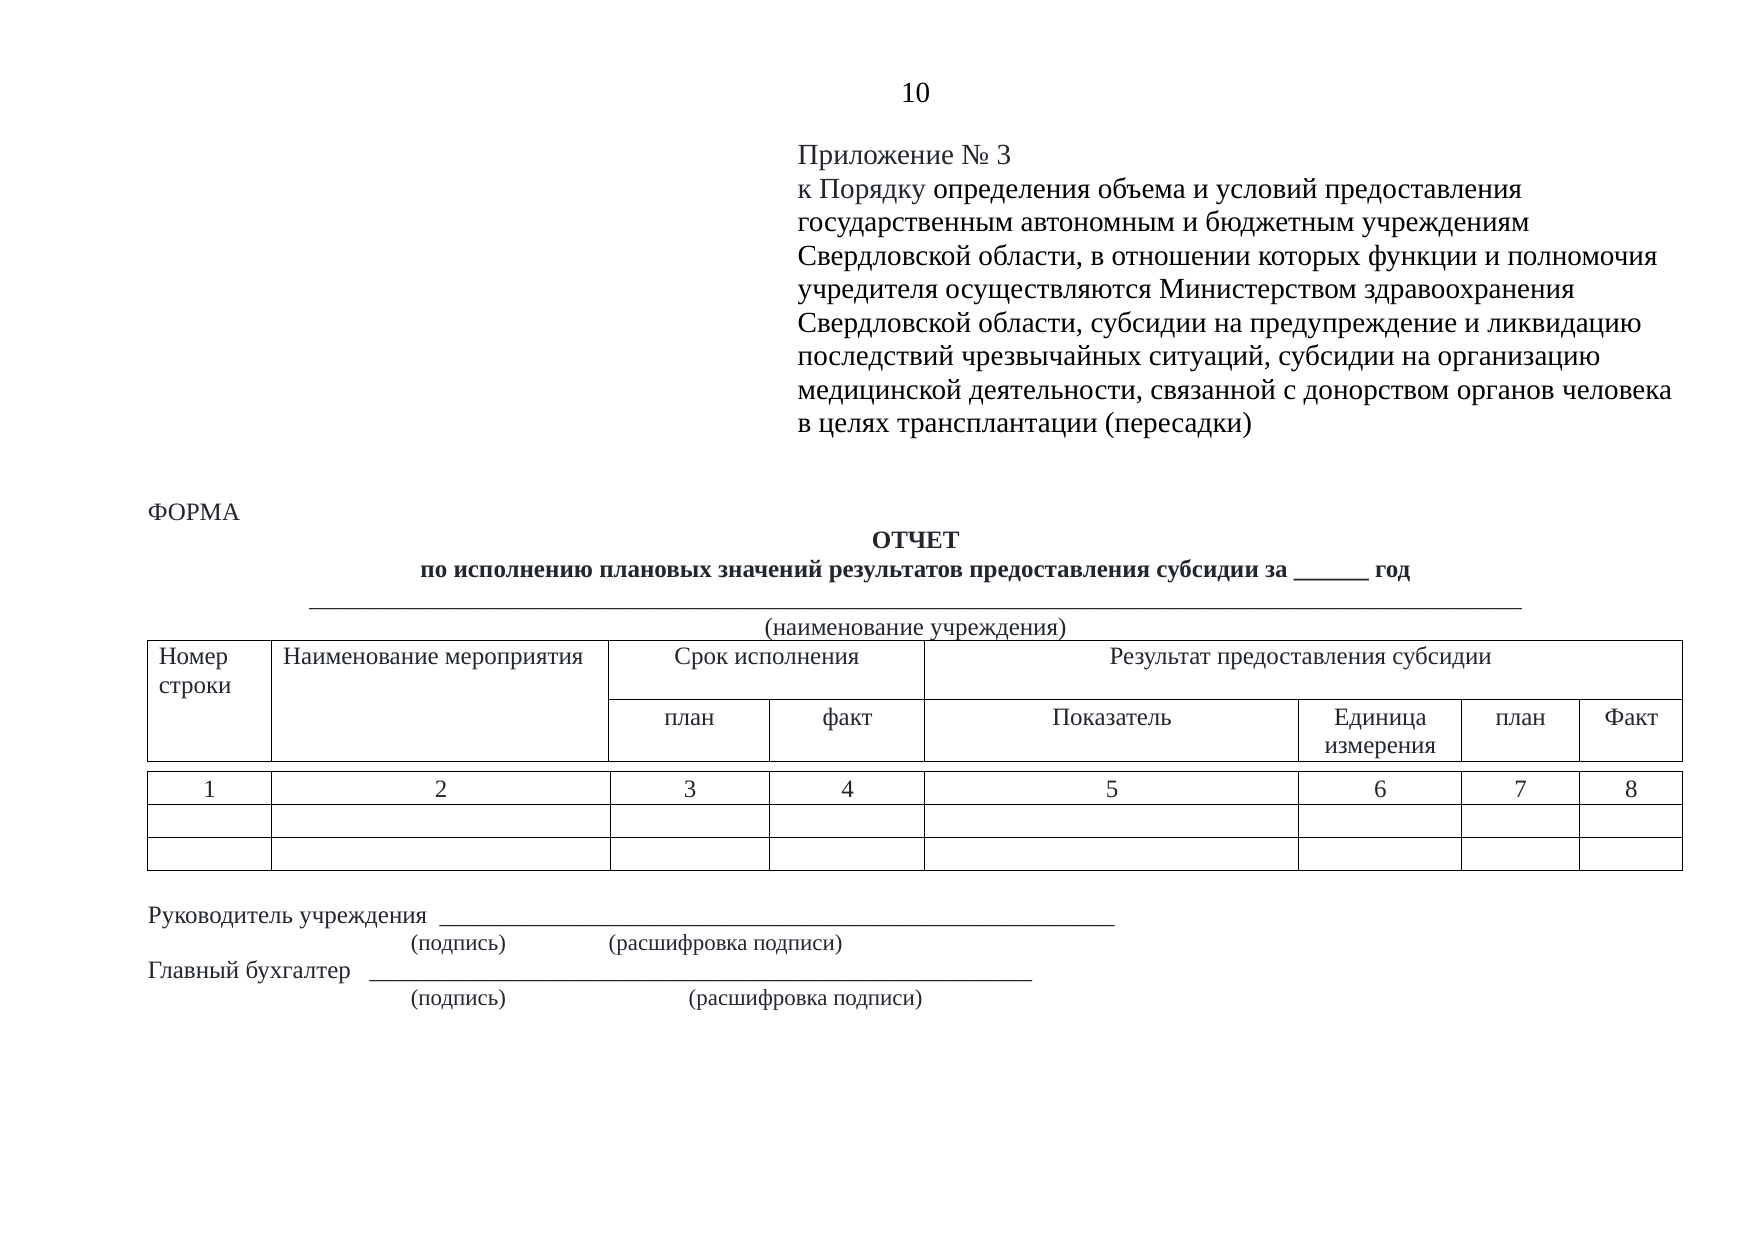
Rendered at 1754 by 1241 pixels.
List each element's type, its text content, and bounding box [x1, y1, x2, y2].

text (подпись) (расшифровка подписи) [148, 984, 1683, 1010]
table_header Срок исполнения [609, 641, 924, 699]
table_cell [272, 805, 610, 837]
table_header 4 [770, 772, 924, 804]
table_cell план [609, 700, 769, 761]
table_header 2 [272, 772, 610, 804]
table_header Номер строки [148, 641, 271, 761]
table_header 1 [148, 772, 271, 804]
table_header Наименование мероприятия [272, 641, 608, 761]
table_cell [148, 805, 271, 837]
table_cell [272, 838, 610, 870]
table_cell [611, 805, 769, 837]
text _________________________________________________________________________________________________ [148, 583, 1683, 612]
text к Порядку определения объема и условий предоставления государственным автономным и бюджетным учреждениям Свердловской области, в отношении которых функции и полномочия учредителя осуществляются Министерством здравоохранения Свердловской области, субсидии на предупреждение и ликвидацию последствий чрезвычайных ситуаций, субсидии на организацию медицинской деятельности, связанной с донорством органов человека в целях трансплантации (пересадки) [797, 171, 1683, 439]
text Главный бухгалтер _____________________________________________________ [148, 955, 1683, 984]
text по исполнению плановых значений результатов предоставления субсидии за ______ год [148, 554, 1683, 583]
text ФОРМА [148, 497, 1683, 525]
text (подпись) (расшифровка подписи) [148, 928, 1683, 955]
table_cell [611, 838, 769, 870]
table_cell [148, 838, 271, 870]
text (наименование учреждения) [148, 612, 1683, 640]
text Руководитель учреждения ______________________________________________________ [148, 900, 1683, 928]
table_cell [770, 805, 924, 837]
table_cell [770, 838, 924, 870]
table_header 3 [611, 772, 769, 804]
table_cell Показатель [925, 700, 1298, 761]
table_cell план [1462, 700, 1579, 761]
text Приложение № 3 [797, 137, 1683, 171]
text ОТЧЕТ [148, 525, 1683, 554]
table_cell факт [770, 700, 924, 761]
